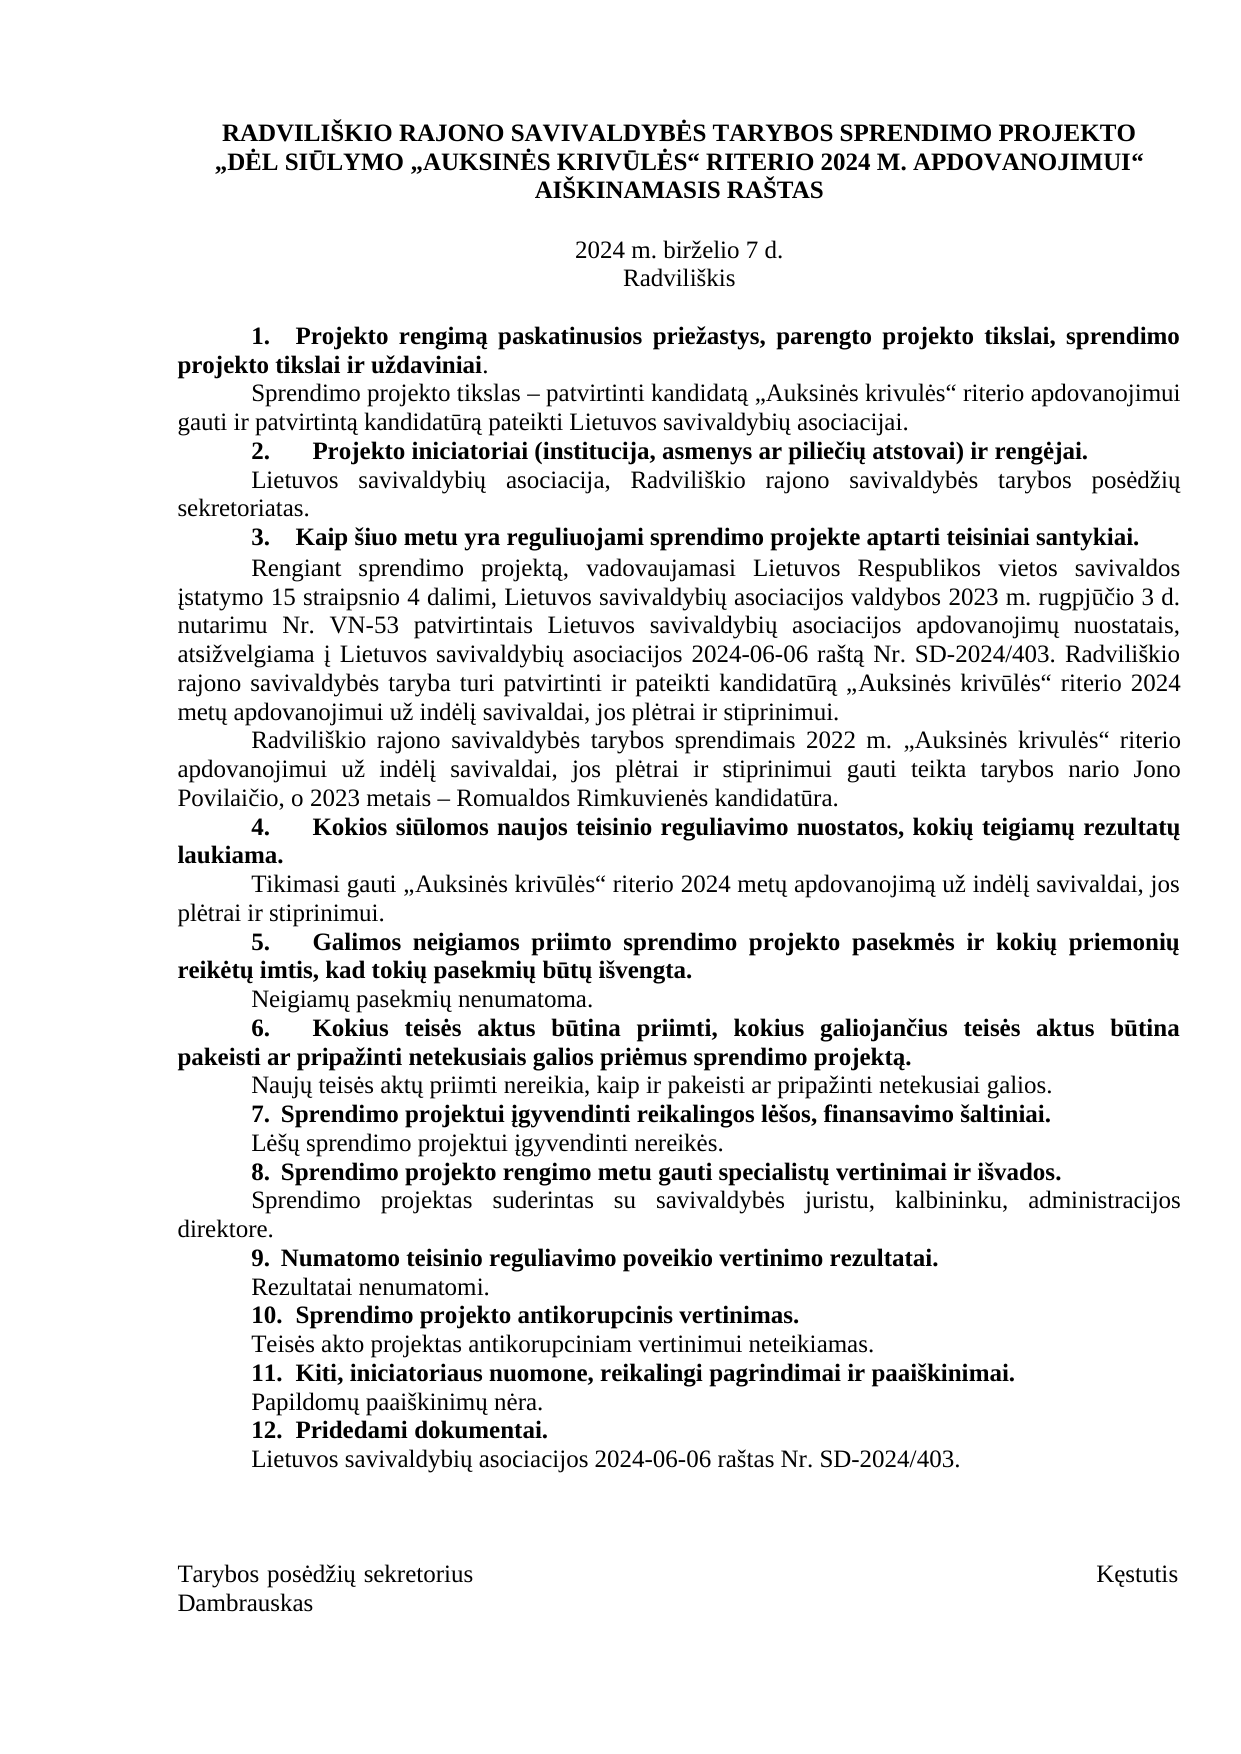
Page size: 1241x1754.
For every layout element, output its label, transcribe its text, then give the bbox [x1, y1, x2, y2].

text Sprendimo projekto tikslas – patvirtinti kandidatą „Auksinės krivulės“ riterio apdovanojimui gauti ir patvirtintą kandidatūrą pateikti Lietuvos savivaldybių asociacijai. [177, 378, 1181, 436]
text Tarybos posėdžių sekretorius Kęstutis Dambrauskas [177, 1559, 1181, 1617]
text Neigiamų pasekmių nenumatoma. [177, 984, 1181, 1013]
text 10. Sprendimo projekto antikorupcinis vertinimas. [177, 1301, 1181, 1329]
text Papildomų paaiškinimų nėra. [177, 1387, 1181, 1416]
text AIŠKINAMASIS RAŠTAS [177, 176, 1181, 204]
text 11. Kiti, iniciatoriaus nuomone, reikalingi pagrindimai ir paaiškinimai. [177, 1358, 1181, 1387]
text Lietuvos savivaldybių asociacijos 2024-06-06 raštas Nr. SD-2024/403. [177, 1444, 1181, 1473]
text Rezultatai nenumatomi. [177, 1272, 1181, 1301]
text Sprendimo projektas suderintas su savivaldybės juristu, kalbininku, administracijos direktore. [177, 1186, 1181, 1243]
text Lėšų sprendimo projektui įgyvendinti nereikės. [177, 1128, 1181, 1157]
text RADVILIŠKIO RAJONO SAVIVALDYBĖS TARYBOS SPRENDIMO PROJEKTO [177, 118, 1181, 147]
text Naujų teisės aktų priimti nereikia, kaip ir pakeisti ar pripažinti netekusiai galios. [177, 1071, 1181, 1099]
text 8. Sprendimo projekto rengimo metu gauti specialistų vertinimai ir išvados. [177, 1157, 1181, 1186]
text 5. Galimos neigiamos priimto sprendimo projekto pasekmės ir kokių priemonių reikėtų imtis, kad tokių pasekmių būtų išvengta. [177, 927, 1181, 984]
text 6. Kokius teisės aktus būtina priimti, kokius galiojančius teisės aktus būtina pakeisti ar pripažinti netekusiais galios priėmus sprendimo projektą. [177, 1013, 1181, 1071]
text 4. Kokios siūlomos naujos teisinio reguliavimo nuostatos, kokių teigiamų rezultatų laukiama. [177, 812, 1181, 869]
text 3. Kaip šiuo metu yra reguliuojami sprendimo projekte aptarti teisiniai santykiai. [251, 522, 1181, 551]
text Lietuvos savivaldybių asociacija, Radviliškio rajono savivaldybės tarybos posėdžių sekretoriatas. [177, 465, 1181, 522]
text Radviliškio rajono savivaldybės tarybos sprendimais 2022 m. „Auksinės krivulės“ riterio apdovanojimui už indėlį savivaldai, jos plėtrai ir stiprinimui gauti teikta tarybos nario Jono Povilaičio, o 2023 metais – Romualdos Rimkuvienės kandidatūra. [177, 726, 1181, 812]
text 9. Numatomo teisinio reguliavimo poveikio vertinimo rezultatai. [177, 1243, 1181, 1272]
text 12. Pridedami dokumentai. [177, 1416, 1181, 1444]
text 2024 m. birželio 7 d. [177, 235, 1181, 263]
text 7. Sprendimo projektui įgyvendinti reikalingos lėšos, finansavimo šaltiniai. [177, 1099, 1181, 1128]
text Radviliškis [177, 263, 1181, 292]
text 2. Projekto iniciatoriai (institucija, asmenys ar piliečių atstovai) ir rengėjai. [177, 436, 1181, 465]
text Rengiant sprendimo projektą, vadovaujamasi Lietuvos Respublikos vietos savivaldos įstatymo 15 straipsnio 4 dalimi, Lietuvos savivaldybių asociacijos valdybos 2023 m. rugpjūčio 3 d. nutarimu Nr. VN-53 patvirtintais Lietuvos savivaldybių asociacijos apdovanojimų nuostatais, atsižvelgiama į Lietuvos savivaldybių asociacijos 2024-06-06 raštą Nr. SD-2024/403. Radviliškio rajono savivaldybės taryba turi patvirtinti ir pateikti kandidatūrą „Auksinės krivūlės“ riterio 2024 metų apdovanojimui už indėlį savivaldai, jos plėtrai ir stiprinimui. [177, 553, 1181, 726]
text Teisės akto projektas antikorupciniam vertinimui neteikiamas. [177, 1329, 1181, 1358]
text Tikimasi gauti „Auksinės krivūlės“ riterio 2024 metų apdovanojimą už indėlį savivaldai, jos plėtrai ir stiprinimui. [177, 869, 1181, 927]
text 1. Projekto rengimą paskatinusios priežastys, parengto projekto tikslai, sprendimo projekto tikslai ir uždaviniai. [177, 321, 1181, 378]
text „DĖL SIŪLYMO „AUKSINĖS KRIVŪLĖS“ RITERIO 2024 M. APDOVANOJIMUI“ [177, 147, 1181, 176]
